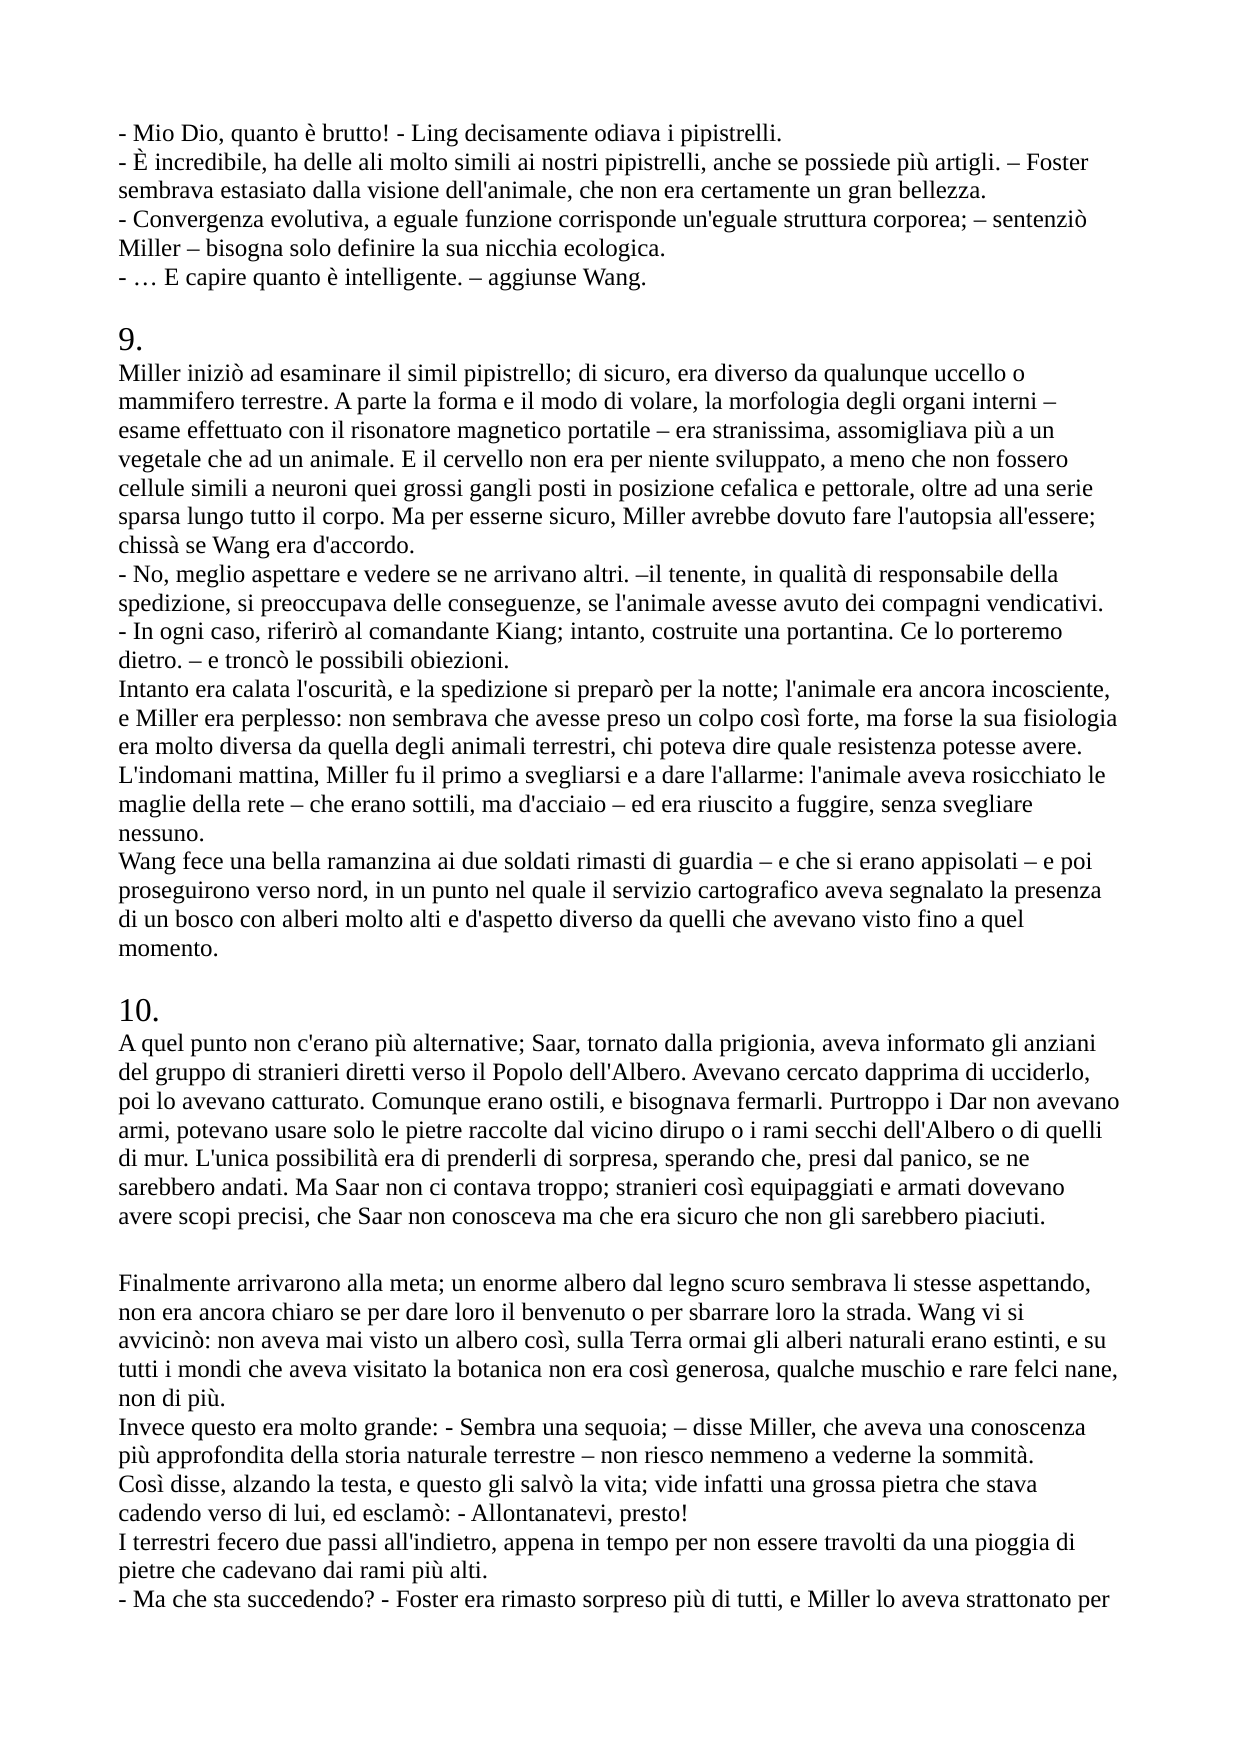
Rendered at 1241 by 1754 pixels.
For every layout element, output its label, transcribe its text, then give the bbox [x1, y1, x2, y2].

text L'indomani mattina, Miller fu il primo a svegliarsi e a dare l'allarme: l'animale aveva rosicchiato le maglie della rete – che erano sottili, ma d'acciaio – ed era riuscito a fuggire, senza svegliare nessuno. [118, 760, 1122, 846]
text - No, meglio aspettare e vedere se ne arrivano altri. –il tenente, in qualità di responsabile della spedizione, si preoccupava delle conseguenze, se l'animale avesse avuto dei compagni vendicativi. [118, 559, 1122, 616]
text Wang fece una bella ramanzina ai due soldati rimasti di guardia – e che si erano appisolati – e poi proseguirono verso nord, in un punto nel quale il servizio cartografico aveva segnalato la presenza di un bosco con alberi molto alti e d'aspetto diverso da quelli che avevano visto fino a quel momento. [118, 846, 1122, 961]
text - In ogni caso, riferirò al comandante Kiang; intanto, costruite una portantina. Ce lo porteremo dietro. – e troncò le possibili obiezioni. [118, 616, 1122, 674]
text Così disse, alzando la testa, e questo gli salvò la vita; vide infatti una grossa pietra che stava cadendo verso di lui, ed esclamò: - Allontanatevi, presto! [118, 1469, 1122, 1527]
text - Mio Dio, quanto è brutto! - Ling decisamente odiava i pipistrelli. [118, 118, 1122, 147]
text Intanto era calata l'oscurità, e la spedizione si preparò per la notte; l'animale era ancora incosciente, e Miller era perplesso: non sembrava che avesse preso un colpo così forte, ma forse la sua fisiologia era molto diversa da quella degli animali terrestri, chi poteva dire quale resistenza potesse avere. [118, 674, 1122, 760]
text - … E capire quanto è intelligente. – aggiunse Wang. [118, 262, 1122, 291]
text I terrestri fecero due passi all'indietro, appena in tempo per non essere travolti da una pioggia di pietre che cadevano dai rami più alti. [118, 1527, 1122, 1584]
text - Ma che sta succedendo? - Foster era rimasto sorpreso più di tutti, e Miller lo aveva strattonato per [118, 1584, 1122, 1613]
text Miller iniziò ad esaminare il simil pipistrello; di sicuro, era diverso da qualunque uccello o mammifero terrestre. A parte la forma e il modo di volare, la morfologia degli organi interni – esame effettuato con il risonatore magnetico portatile – era stranissima, assomigliava più a un vegetale che ad un animale. E il cervello non era per niente sviluppato, a meno che non fossero cellule simili a neuroni quei grossi gangli posti in posizione cefalica e pettorale, oltre ad una serie sparsa lungo tutto il corpo. Ma per esserne sicuro, Miller avrebbe dovuto fare l'autopsia all'essere; chissà se Wang era d'accordo. [118, 358, 1122, 559]
text 9. [118, 319, 1122, 358]
text A quel punto non c'erano più alternative; Saar, tornato dalla prigionia, aveva informato gli anziani del gruppo di stranieri diretti verso il Popolo dell'Albero. Avevano cercato dapprima di ucciderlo, poi lo avevano catturato. Comunque erano ostili, e bisognava fermarli. Purtroppo i Dar non avevano armi, potevano usare solo le pietre raccolte dal vicino dirupo o i rami secchi dell'Albero o di quelli di mur. L'unica possibilità era di prenderli di sorpresa, sperando che, presi dal panico, se ne sarebbero andati. Ma Saar non ci contava troppo; stranieri così equipaggiati e armati dovevano avere scopi precisi, che Saar non conosceva ma che era sicuro che non gli sarebbero piaciuti. [118, 1028, 1122, 1230]
text - Convergenza evolutiva, a eguale funzione corrisponde un'eguale struttura corporea; – sentenziò Miller – bisogna solo definire la sua nicchia ecologica. [118, 204, 1122, 262]
text 10. [118, 990, 1122, 1028]
text Invece questo era molto grande: - Sembra una sequoia; – disse Miller, che aveva una conoscenza più approfondita della storia naturale terrestre – non riesco nemmeno a vederne la sommità. [118, 1412, 1122, 1469]
text Finalmente arrivarono alla meta; un enorme albero dal legno scuro sembrava li stesse aspettando, non era ancora chiaro se per dare loro il benvenuto o per sbarrare loro la strada. Wang vi si avvicinò: non aveva mai visto un albero così, sulla Terra ormai gli alberi naturali erano estinti, e su tutti i mondi che aveva visitato la botanica non era così generosa, qualche muschio e rare felci nane, non di più. [118, 1268, 1122, 1412]
text - È incredibile, ha delle ali molto simili ai nostri pipistrelli, anche se possiede più artigli. – Foster sembrava estasiato dalla visione dell'animale, che non era certamente un gran bellezza. [118, 147, 1122, 204]
